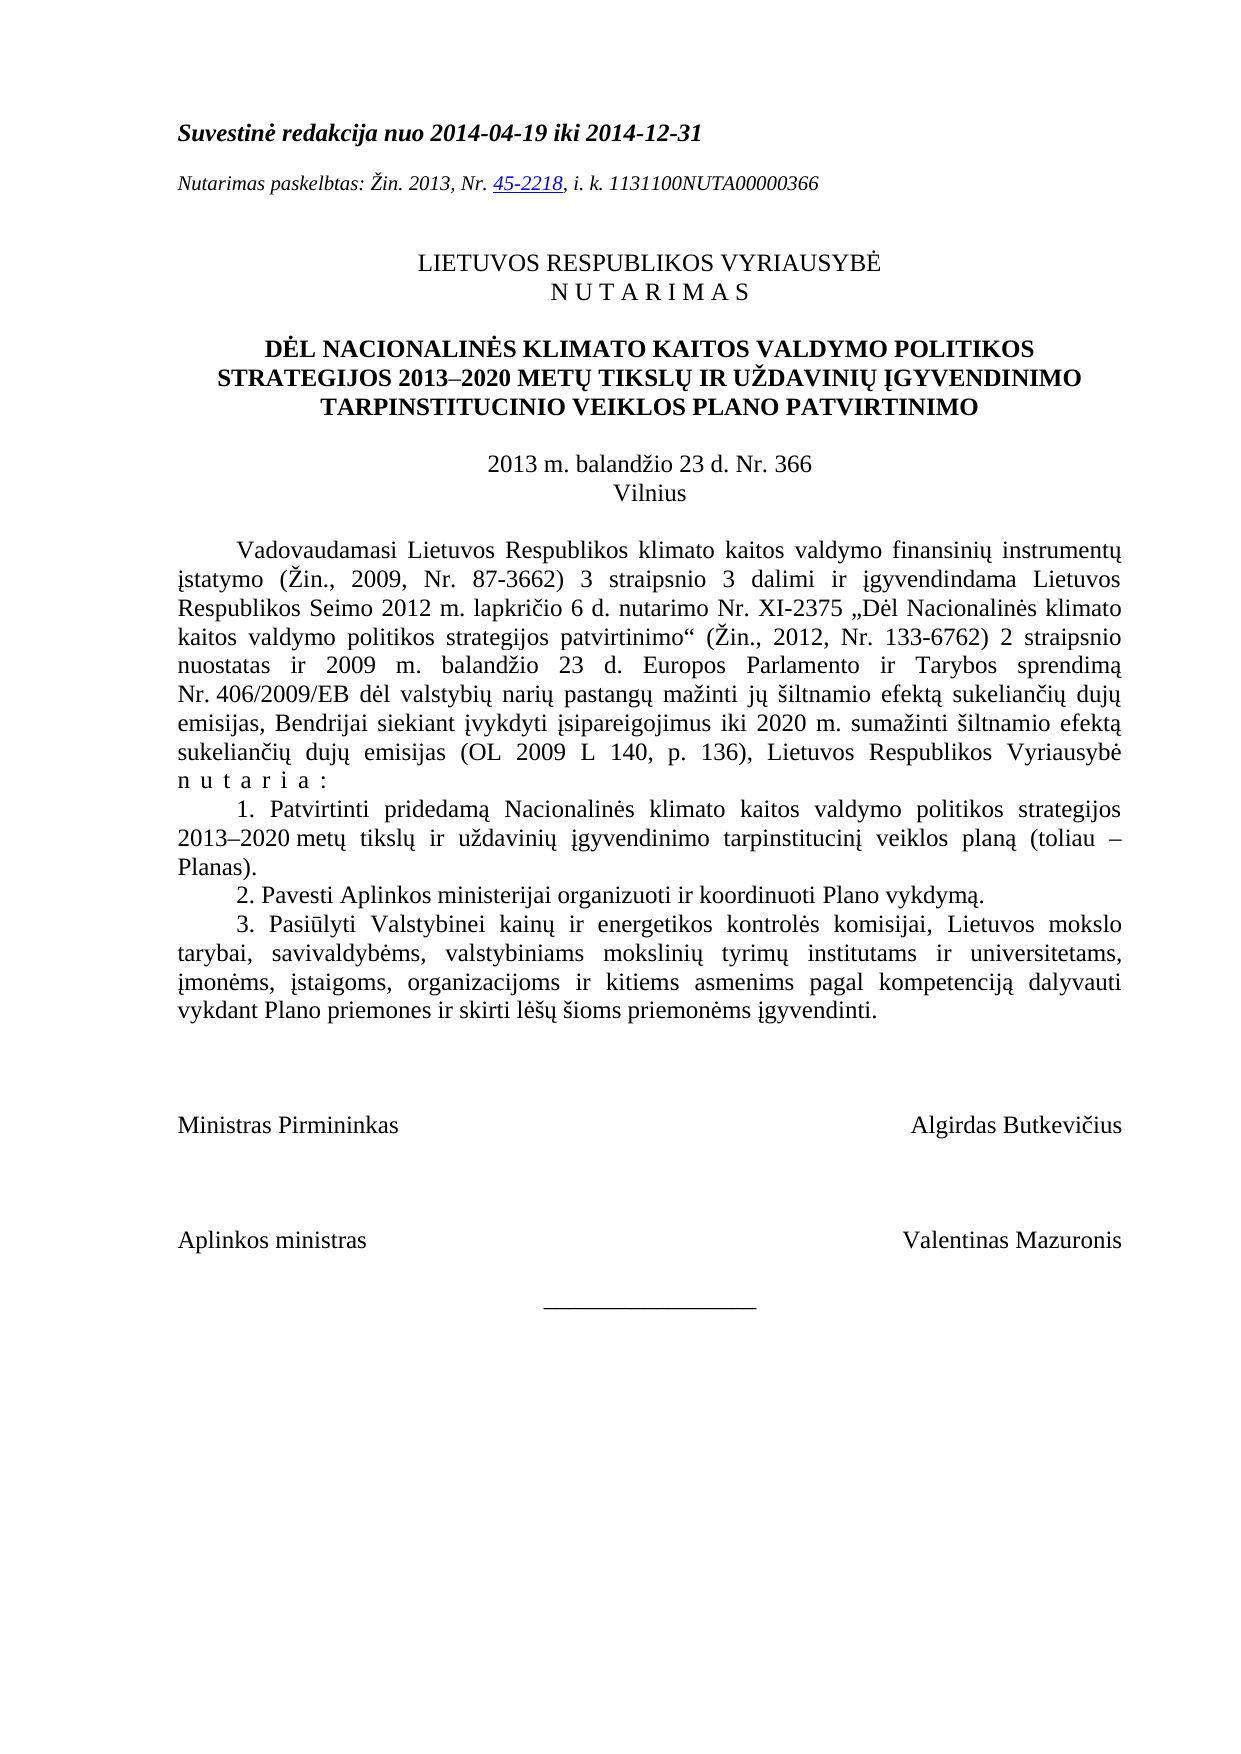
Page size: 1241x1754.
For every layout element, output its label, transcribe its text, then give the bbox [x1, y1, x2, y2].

text Vilnius [177, 478, 1122, 507]
text 3. Pasiūlyti Valstybinei kainų ir energetikos kontrolės komisijai, Lietuvos mokslo tarybai, savivaldybėms, valstybiniams mokslinių tyrimų institutams ir universitetams, įmonėms, įstaigoms, organizacijoms ir kitiems asmenims pagal kompetenciją dalyvauti vykdant Plano priemones ir skirti lėšų šioms priemonėms įgyvendinti. [177, 909, 1122, 1024]
text NUTARIMAS [177, 277, 1122, 305]
text _________________ [177, 1283, 1122, 1312]
text 1. Patvirtinti pridedamą Nacionalinės klimato kaitos valdymo politikos strategijos 2013–2020 metų tikslų ir uždavinių įgyvendinimo tarpinstitucinį veiklos planą (toliau – Planas). [177, 794, 1122, 880]
text Suvestinė redakcija nuo 2014-04-19 iki 2014-12-31 [177, 118, 1122, 147]
text 2013 m. balandžio 23 d. Nr. 366 [177, 449, 1122, 478]
text Ministras Pirmininkas Algirdas Butkevičius [177, 1110, 1122, 1139]
text Vadovaudamasi Lietuvos Respublikos klimato kaitos valdymo finansinių instrumentų įstatymo (Žin., 2009, Nr. 87-3662) 3 straipsnio 3 dalimi ir įgyvendindama Lietuvos Respublikos Seimo 2012 m. lapkričio 6 d. nutarimo Nr. XI-2375 „Dėl Nacionalinės klimato kaitos valdymo politikos strategijos patvirtinimo“ (Žin., 2012, Nr. 133-6762) 2 straipsnio nuostatas ir 2009 m. balandžio 23 d. Europos Parlamento ir Tarybos sprendimą Nr. 406/2009/EB dėl valstybių narių pastangų mažinti jų šiltnamio efektą sukeliančių dujų emisijas, Bendrijai siekiant įvykdyti įsipareigojimus iki 2020 m. sumažinti šiltnamio efektą sukeliančių dujų emisijas (OL 2009 L 140, p. 136), Lietuvos Respublikos Vyriausybė nutaria: [177, 535, 1122, 794]
text Aplinkos ministras Valentinas Mazuronis [177, 1225, 1122, 1254]
text Dėl NACIONALINĖS KLIMATO KAITOS VALDYMO POLITIKOS STRATEGIJOS 2013–2020 metŲ TIKSLŲ IR UŽDAVINIŲ ĮGYVENDINIMO TARPINSTITUCINIO VEIKLOS PLANO PATVIRTINIMO [177, 334, 1122, 420]
text Nutarimas paskelbtas: Žin. 2013, Nr. 45-2218, i. k. 1131100NUTA00000366 [177, 171, 1122, 195]
text Lietuvos Respublikos Vyriausybė [177, 248, 1122, 277]
text 2. Pavesti Aplinkos ministerijai organizuoti ir koordinuoti Plano vykdymą. [177, 880, 1122, 909]
